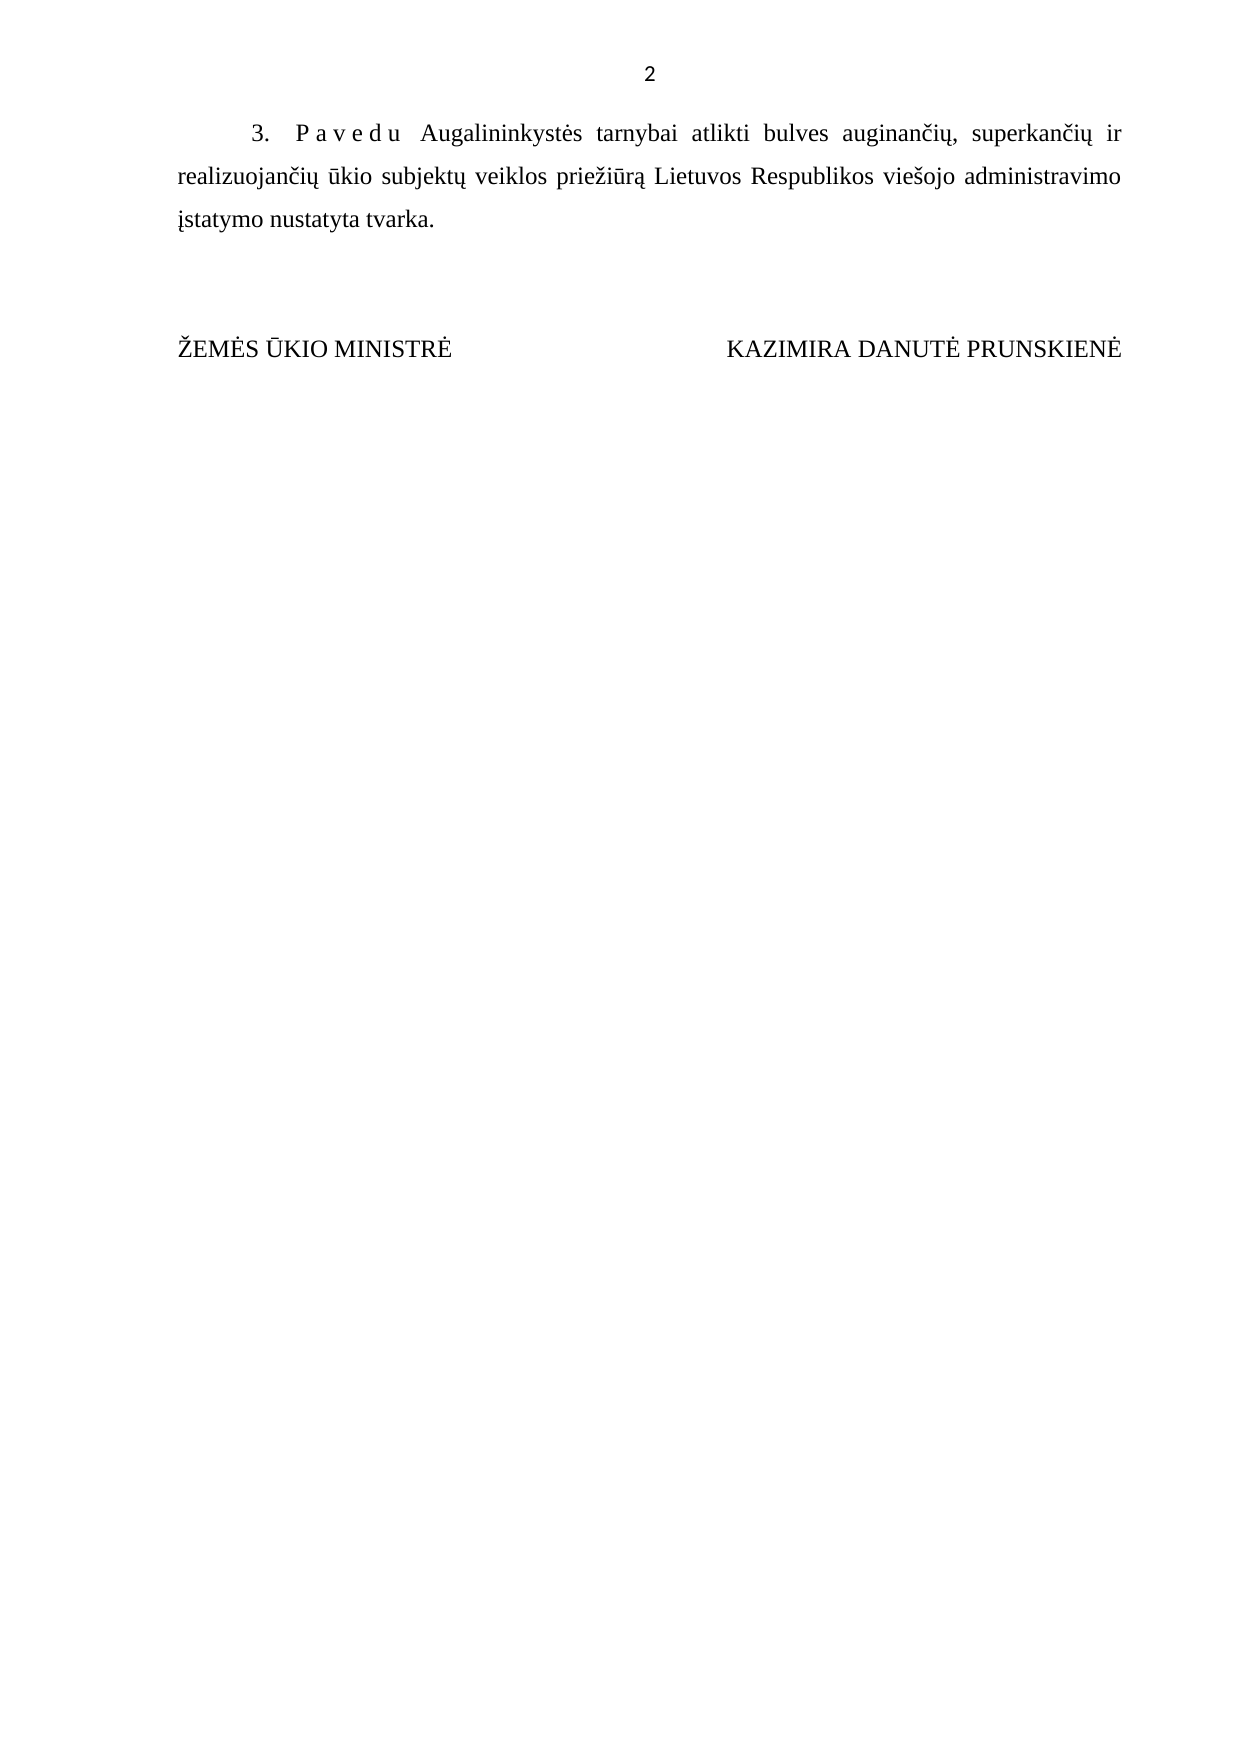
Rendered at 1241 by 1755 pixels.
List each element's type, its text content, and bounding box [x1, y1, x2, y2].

text 3. Pavedu Augalininkystės tarnybai atlikti bulves auginančių, superkančių ir realizuojančių ūkio subjektų veiklos priežiūrą Lietuvos Respublikos viešojo administravimo įstatymo nustatyta tvarka. [177, 118, 1122, 233]
text ŽEMĖS ŪKIO MINISTRĖ KAZIMIRA DANUTĖ PRUNSKIENĖ [177, 334, 1122, 362]
